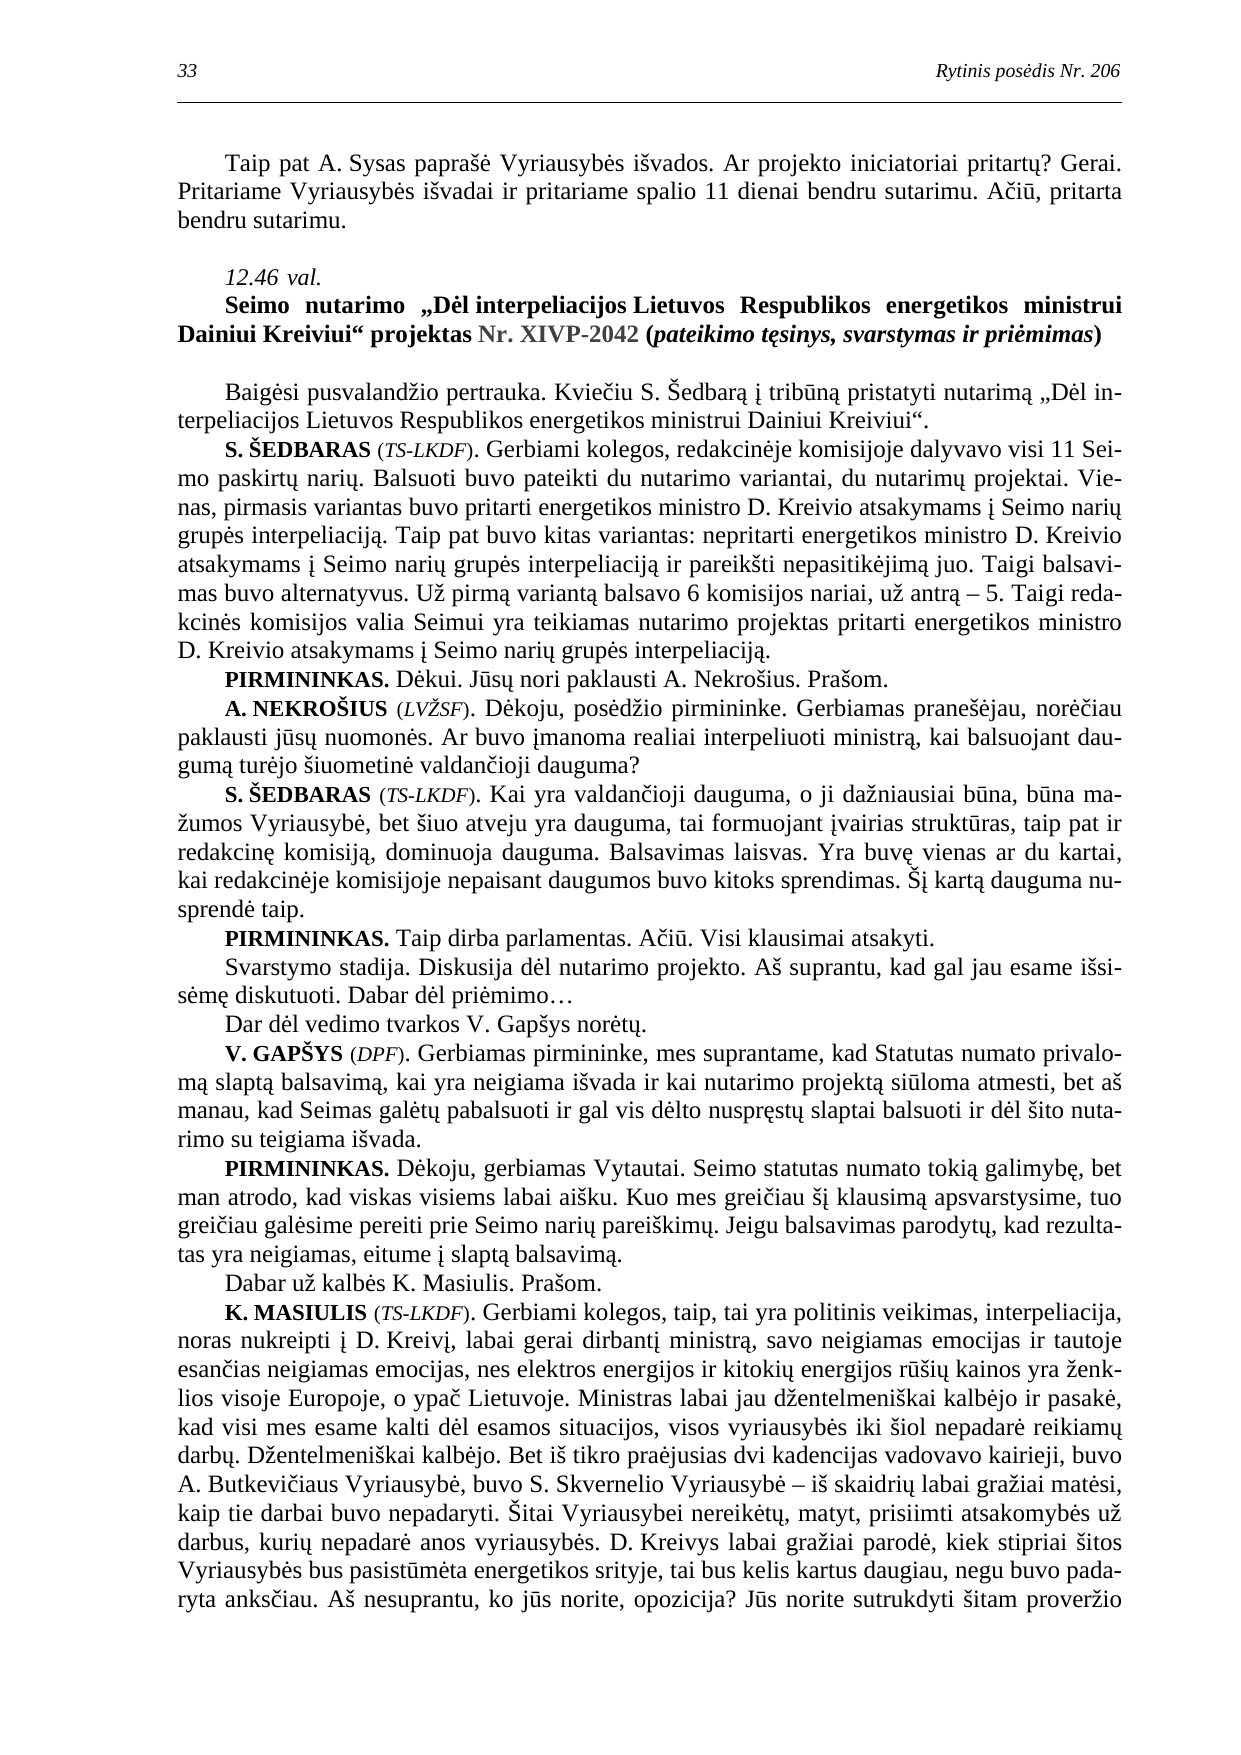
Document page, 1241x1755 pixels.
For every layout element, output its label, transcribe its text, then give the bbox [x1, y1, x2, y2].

text PIRMININKAS. Dė­ko­ju, ger­bia­mas Vy­tau­tai. Sei­mo sta­tu­tas nu­ma­to to­kią ga­li­my­bę, bet man at­ro­do, kad vis­kas vi­siems la­bai aiš­ku. Kuo mes grei­čiau šį klau­si­mą ap­svars­ty­si­me, tuo grei­čiau ga­lė­si­me per­ei­ti prie Sei­mo na­rių pa­reiš­ki­mų. Jei­gu bal­sa­vi­mas pa­ro­dy­tų, kad re­zul­ta­tas yra nei­gia­mas, ei­tu­me į slap­tą bal­sa­vi­mą. [177, 1153, 1122, 1268]
text S. ŠEDBARAS (TS-LKDF). Kai yra val­dan­čio­ji dau­gu­ma, o ji daž­niau­siai bū­na, bū­na ma­žu­mos Vy­riau­sy­bė, bet šiuo at­ve­ju yra dau­gu­ma, tai for­muo­jant įvai­rias struk­tū­ras, taip pat ir re­dak­ci­nę ko­mi­si­ją, do­mi­nuo­ja dau­gu­ma. Bal­sa­vi­mas lais­vas. Yra bu­vę vie­nas ar du kar­tai, kai re­dak­ci­nė­je ko­mi­si­jo­je ne­pai­sant dau­gu­mos bu­vo ki­toks spren­di­mas. Šį kar­tą dau­gu­ma nu­spren­dė taip. [177, 779, 1122, 923]
text S. ŠEDBARAS (TS-LKDF). Ger­bia­mi ko­le­gos, re­dak­ci­nė­je ko­mi­si­jo­je da­ly­va­vo vi­si 11 Sei­mo pa­skir­tų na­rių. Bal­suo­ti bu­vo pa­teik­ti du nu­ta­ri­mo va­rian­tai, du nu­ta­ri­mų pro­jek­tai. Vie­nas, pir­ma­sis va­rian­tas bu­vo pri­tar­ti ener­ge­ti­kos mi­nist­ro D. Krei­vio at­sa­ky­mams į Sei­mo na­rių gru­pės in­ter­pe­lia­ci­ją. Taip pat bu­vo ki­tas va­rian­tas: ne­pri­tar­ti ener­ge­ti­kos mi­nist­ro D. Krei­vio at­sa­ky­mams į Sei­mo na­rių gru­pės in­ter­pe­lia­ci­ją ir pa­reikš­ti ne­pa­si­ti­kė­ji­mą juo. Tai­gi bal­sa­vi­mas bu­vo al­ter­na­ty­vus. Už pir­mą va­rian­tą bal­sa­vo 6 ko­mi­si­jos na­riai, už an­trą – 5. Tai­gi re­da­k­ci­nės ko­mi­si­jos va­lia Sei­mui yra tei­kia­mas nu­ta­ri­mo pro­jek­tas pri­tar­ti ener­ge­ti­kos mi­nist­ro D. Krei­vio at­sa­ky­mams į Sei­mo na­rių gru­pės in­ter­pe­lia­ci­ją. [177, 434, 1122, 664]
text PIRMININKAS. Taip dir­ba par­la­men­tas. Ačiū. Vi­si klau­si­mai at­sa­ky­ti. [177, 923, 1122, 952]
text Bai­gė­si pus­va­lan­džio per­trau­ka. Kvie­čiu S. Šed­ba­rą į tri­bū­ną pri­sta­ty­ti nu­ta­ri­mą „Dėl in­ter­pe­lia­ci­jos Lie­tu­vos Res­pub­li­kos ener­ge­ti­kos mi­nist­rui Dai­niui Krei­viui“. [177, 377, 1122, 434]
text A. NEKROŠIUS (LVŽSF). Dė­ko­ju, po­sė­džio pir­mi­nin­ke. Ger­bia­mas pra­ne­šė­jau, no­rė­čiau pa­klaus­ti jū­sų nuo­mo­nės. Ar bu­vo įma­no­ma re­a­liai in­ter­pe­liuo­ti mi­nist­rą, kai bal­suo­jant dau­gu­mą tu­rė­jo šiuo­me­ti­nė val­dan­čio­ji dau­gu­ma? [177, 693, 1122, 779]
text V. GAPŠYS (DPF). Ger­bia­mas pir­mi­nin­ke, mes su­pran­ta­me, kad Sta­tu­tas nu­ma­to pri­va­lo­mą slap­tą bal­sa­vi­mą, kai yra nei­gia­ma iš­va­da ir kai nu­ta­ri­mo pro­jek­tą siū­loma at­mes­ti, bet aš ma­nau, kad Sei­mas ga­lė­tų pa­bal­suo­ti ir gal vis dėl­to nu­spręs­tų slap­tai bal­suo­ti ir dėl ši­to nu­ta­ri­mo su tei­gia­ma iš­va­da. [177, 1038, 1122, 1153]
text Svars­ty­mo sta­di­ja. Dis­ku­si­ja dėl nu­ta­ri­mo pro­jek­to. Aš su­pran­tu, kad gal jau esa­me iš­si­sė­mę dis­ku­tuo­ti. Da­bar dėl pri­ėmi­mo… [177, 952, 1122, 1009]
text Taip pat A. Sy­sas pa­pra­šė Vy­riau­sy­bės iš­va­dos. Ar pro­jek­to ini­cia­to­riai pri­tar­tų? Ge­rai. Pri­ta­ria­me Vy­riau­sy­bės iš­va­dai ir pri­ta­ria­me spa­lio 11 die­nai ben­dru su­ta­ri­mu. Ačiū, pri­tar­ta ben­dru su­ta­ri­mu. [177, 148, 1122, 234]
text 12.46 val. [224, 263, 1122, 290]
text Dar dėl ve­di­mo tvar­kos V. Gap­šys no­rė­tų. [177, 1009, 1122, 1038]
text PIRMININKAS. Dė­kui. Jū­sų no­ri pa­klaus­ti A. Ne­kro­šius. Pra­šom. [177, 664, 1122, 693]
text K. MASIULIS (TS-LKDF). Ger­bia­mi ko­le­gos, taip, tai yra po­li­ti­nis vei­ki­mas, in­ter­pe­lia­ci­ja, no­ras nu­kreip­ti į D. Krei­vį, la­bai ge­rai dir­ban­tį mi­nist­rą, sa­vo nei­gia­mas emo­ci­jas ir tau­to­je esan­čias nei­gia­mas emo­ci­jas, nes elek­tros ener­gi­jos ir ki­to­kių ener­gi­jos rū­šių kai­nos yra žen­k­lios vi­so­je Eu­ro­po­je, o ypač Lie­tu­vo­je. Mi­nist­ras la­bai jau džen­tel­me­niš­kai kal­bė­jo ir pa­sa­kė, kad vi­si mes esa­me kal­ti dėl esa­mos si­tu­a­ci­jos, vi­sos vy­riau­sy­bės iki šiol ne­pa­da­rė rei­kia­mų dar­bų. Džen­tel­me­niš­kai kal­bė­jo. Bet iš tik­ro pra­ėju­sias dvi ka­den­ci­jas va­do­va­vo kai­rie­ji, bu­vo A. But­ke­vi­čiaus Vy­riau­sy­bė, bu­vo S. Skver­ne­lio Vy­riau­sy­bė – iš skaid­rių la­bai gra­žiai ma­tė­si, kaip tie dar­bai bu­vo ne­pa­da­ry­ti. Ši­tai Vy­riau­sy­bei ne­rei­kė­tų, ma­tyt, pri­si­im­ti at­sa­ko­my­bės už dar­bus, ku­rių ne­pa­da­rė anos vy­riau­sy­bės. D. Krei­vys la­bai gra­žiai pa­ro­dė, kiek stip­riai ši­tos Vy­riau­sy­bės bus pa­si­stū­mė­ta ener­ge­ti­kos sri­ty­je, tai bus ke­lis kar­tus dau­giau, ne­gu bu­vo pa­da­ry­ta anks­čiau. Aš ne­su­pran­tu, ko jūs no­ri­te, opo­zi­ci­ja? Jūs no­ri­te su­truk­dy­ti ši­tam pro­ver­žio [177, 1297, 1122, 1613]
text Sei­mo nu­ta­ri­mo „Dėl in­ter­pe­lia­ci­jos Lie­tu­vos Res­pub­li­kos ener­ge­ti­kos mi­nist­rui Dai­niui Krei­viui“ pro­jek­tas Nr. XIVP-2042 (pa­tei­ki­mo tę­si­nys, svars­ty­mas ir pri­ėmi­mas) [177, 290, 1122, 348]
text Da­bar už kal­bės K. Ma­siu­lis. Pra­šom. [177, 1268, 1122, 1297]
